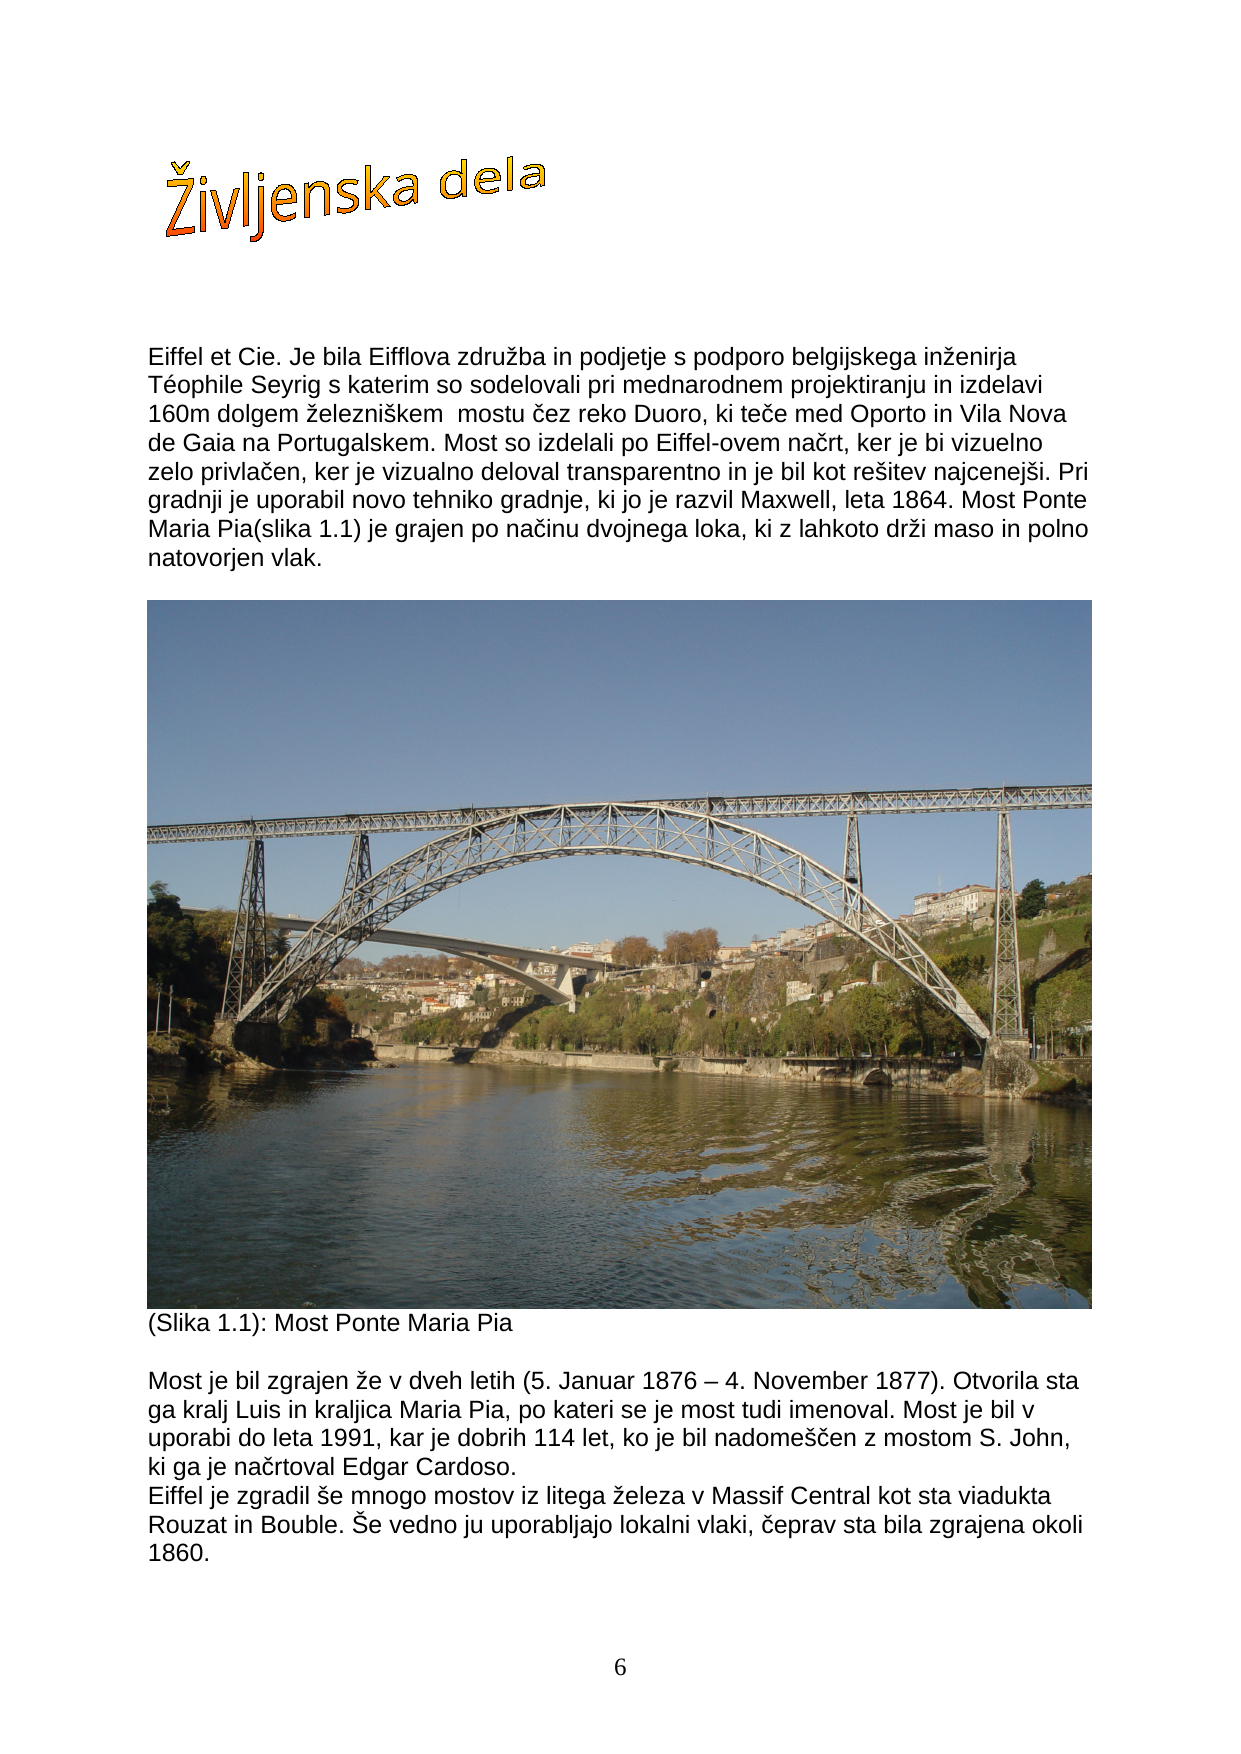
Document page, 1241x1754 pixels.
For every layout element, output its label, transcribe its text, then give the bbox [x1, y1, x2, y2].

text (Slika 1.1): Most Ponte Maria Pia Most je bil zgrajen že v dveh letih (5. Januar 1876 – 4. November 1877). Otvorila sta ga kralj Luis in kraljica Maria Pia, po kateri se je most tudi imenoval. Most je bil v uporabi do leta 1991, kar je dobrih 114 let, ko je bil nadomeščen z mostom S. John, ki ga je načrtoval Edgar Cardoso. Eiffel je zgradil še mnogo mostov iz litega železa v Massif Central kot sta viadukta Rouzat in Bouble. Še vedno ju uporabljajo lokalni vlaki, čeprav sta bila zgrajena okoli 1860. [148, 1309, 1091, 1567]
picture [147, 600, 1092, 1309]
text Eiffel et Cie. Je bila Eifflova združba in podjetje s podporo belgijskega inženirja Téophile Seyrig s katerim so sodelovali pri mednarodnem projektiranju in izdelavi 160m dolgem železniškem mostu čez reko Duoro, ki teče med Oporto in Vila Nova de Gaia na Portugalskem. Most so izdelali po Eiffel-ovem načrt, ker je bi vizuelno zelo privlačen, ker je vizualno deloval transparentno in je bil kot rešitev najcenejši. Pri gradnji je uporabil novo tehniko gradnje, ki jo je razvil Maxwell, leta 1864. Most Ponte Maria Pia(slika 1.1) je grajen po načinu dvojnega loka, ki z lahkoto drži maso in polno natovorjen vlak. [148, 342, 1091, 572]
text [148, 572, 1091, 600]
